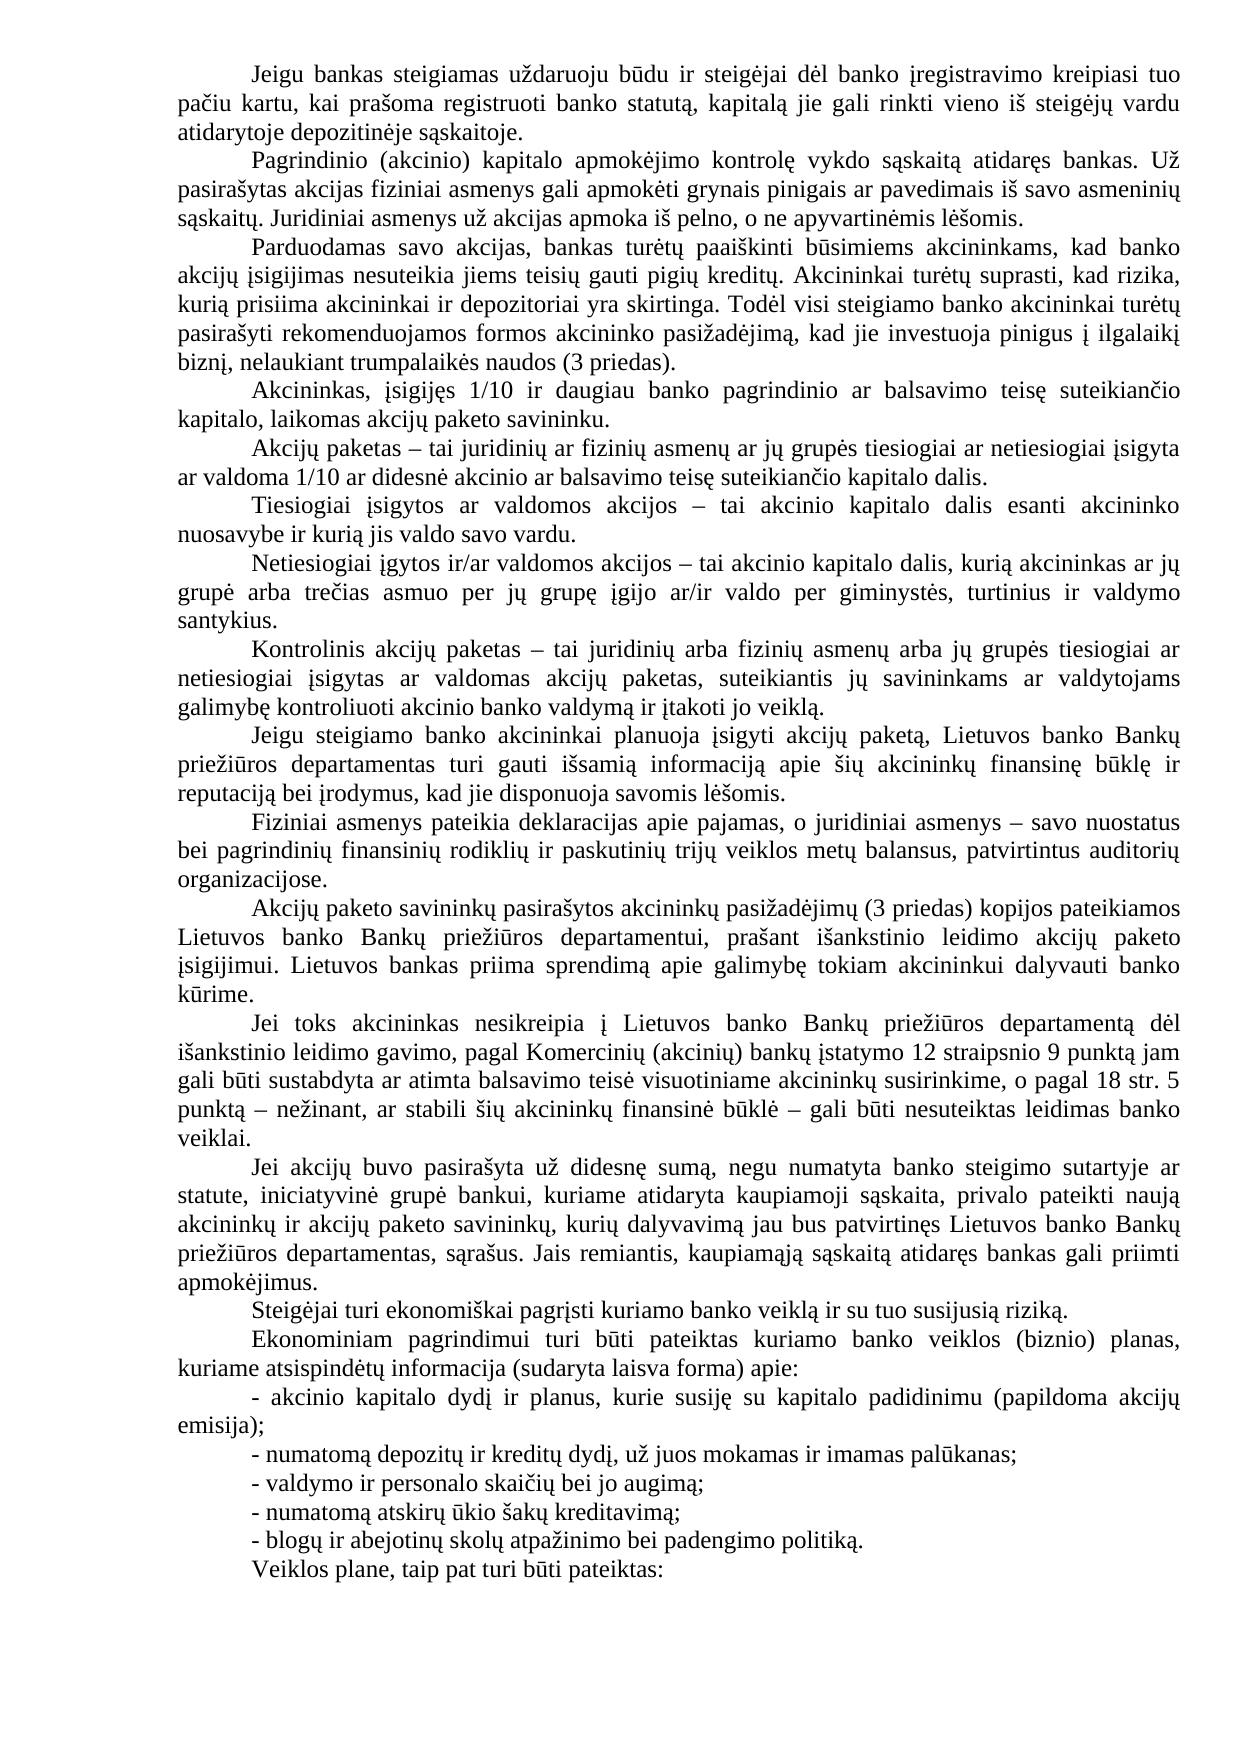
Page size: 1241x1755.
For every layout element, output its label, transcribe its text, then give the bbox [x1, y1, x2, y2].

text Akcijų paketo savininkų pasirašytos akcininkų pasižadėjimų (3 priedas) kopijos pateikiamos Lietuvos banko Bankų priežiūros departamentui, prašant išankstinio leidimo akcijų paketo įsigijimui. Lietuvos bankas priima sprendimą apie galimybę tokiam akcininkui dalyvauti banko kūrime. [177, 893, 1181, 1008]
text - akcinio kapitalo dydį ir planus, kurie susiję su kapitalo padidinimu (papildoma akcijų emisija); [177, 1382, 1181, 1439]
text Tiesiogiai įsigytos ar valdomos akcijos – tai akcinio kapitalo dalis esanti akcininko nuosavybe ir kurią jis valdo savo vardu. [177, 490, 1181, 548]
text - numatomą depozitų ir kreditų dydį, už juos mokamas ir imamas palūkanas; [177, 1439, 1181, 1468]
text Jei toks akcininkas nesikreipia į Lietuvos banko Bankų priežiūros departamentą dėl išankstinio leidimo gavimo, pagal Komercinių (akcinių) bankų įstatymo 12 straipsnio 9 punktą jam gali būti sustabdyta ar atimta balsavimo teisė visuotiniame akcininkų susirinkime, o pagal 18 str. 5 punktą – nežinant, ar stabili šių akcininkų finansinė būklė – gali būti nesuteiktas leidimas banko veiklai. [177, 1008, 1181, 1152]
text Jeigu steigiamo banko akcininkai planuoja įsigyti akcijų paketą, Lietuvos banko Bankų priežiūros departamentas turi gauti išsamią informaciją apie šių akcininkų finansinę būklę ir reputaciją bei įrodymus, kad jie disponuoja savomis lėšomis. [177, 720, 1181, 807]
text Pagrindinio (akcinio) kapitalo apmokėjimo kontrolę vykdo sąskaitą atidaręs bankas. Už pasirašytas akcijas fiziniai asmenys gali apmokėti grynais pinigais ar pavedimais iš savo asmeninių sąskaitų. Juridiniai asmenys už akcijas apmoka iš pelno, o ne apyvartinėmis lėšomis. [177, 145, 1181, 232]
text Parduodamas savo akcijas, bankas turėtų paaiškinti būsimiems akcininkams, kad banko akcijų įsigijimas nesuteikia jiems teisių gauti pigių kreditų. Akcininkai turėtų suprasti, kad rizika, kurią prisiima akcininkai ir depozitoriai yra skirtinga. Todėl visi steigiamo banko akcininkai turėtų pasirašyti rekomenduojamos formos akcininko pasižadėjimą, kad jie investuoja pinigus į ilgalaikį biznį, nelaukiant trumpalaikės naudos (3 priedas). [177, 232, 1181, 375]
text Akcininkas, įsigijęs 1/10 ir daugiau banko pagrindinio ar balsavimo teisę suteikiančio kapitalo, laikomas akcijų paketo savininku. [177, 375, 1181, 433]
text Akcijų paketas – tai juridinių ar fizinių asmenų ar jų grupės tiesiogiai ar netiesiogiai įsigyta ar valdoma 1/10 ar didesnė akcinio ar balsavimo teisę suteikiančio kapitalo dalis. [177, 433, 1181, 490]
text Jei akcijų buvo pasirašyta už didesnę sumą, negu numatyta banko steigimo sutartyje ar statute, iniciatyvinė grupė bankui, kuriame atidaryta kaupiamoji sąskaita, privalo pateikti naują akcininkų ir akcijų paketo savininkų, kurių dalyvavimą jau bus patvirtinęs Lietuvos banko Bankų priežiūros departamentas, sąrašus. Jais remiantis, kaupiamąją sąskaitą atidaręs bankas gali priimti apmokėjimus. [177, 1152, 1181, 1295]
text Fiziniai asmenys pateikia deklaracijas apie pajamas, o juridiniai asmenys – savo nuostatus bei pagrindinių finansinių rodiklių ir paskutinių trijų veiklos metų balansus, patvirtintus auditorių organizacijose. [177, 807, 1181, 893]
text Veiklos plane, taip pat turi būti pateiktas: [177, 1554, 1181, 1583]
text - blogų ir abejotinų skolų atpažinimo bei padengimo politiką. [177, 1525, 1181, 1554]
text Kontrolinis akcijų paketas – tai juridinių arba fizinių asmenų arba jų grupės tiesiogiai ar netiesiogiai įsigytas ar valdomas akcijų paketas, suteikiantis jų savininkams ar valdytojams galimybę kontroliuoti akcinio banko valdymą ir įtakoti jo veiklą. [177, 634, 1181, 720]
text - numatomą atskirų ūkio šakų kreditavimą; [177, 1497, 1181, 1525]
text Netiesiogiai įgytos ir/ar valdomos akcijos – tai akcinio kapitalo dalis, kurią akcininkas ar jų grupė arba trečias asmuo per jų grupę įgijo ar/ir valdo per giminystės, turtinius ir valdymo santykius. [177, 548, 1181, 634]
text Ekonominiam pagrindimui turi būti pateiktas kuriamo banko veiklos (biznio) planas, kuriame atsispindėtų informacija (sudaryta laisva forma) apie: [177, 1324, 1181, 1382]
text Jeigu bankas steigiamas uždaruoju būdu ir steigėjai dėl banko įregistravimo kreipiasi tuo pačiu kartu, kai prašoma registruoti banko statutą, kapitalą jie gali rinkti vieno iš steigėjų vardu atidarytoje depozitinėje sąskaitoje. [177, 59, 1181, 145]
text - valdymo ir personalo skaičių bei jo augimą; [177, 1468, 1181, 1497]
text Steigėjai turi ekonomiškai pagrįsti kuriamo banko veiklą ir su tuo susijusią riziką. [177, 1295, 1181, 1324]
